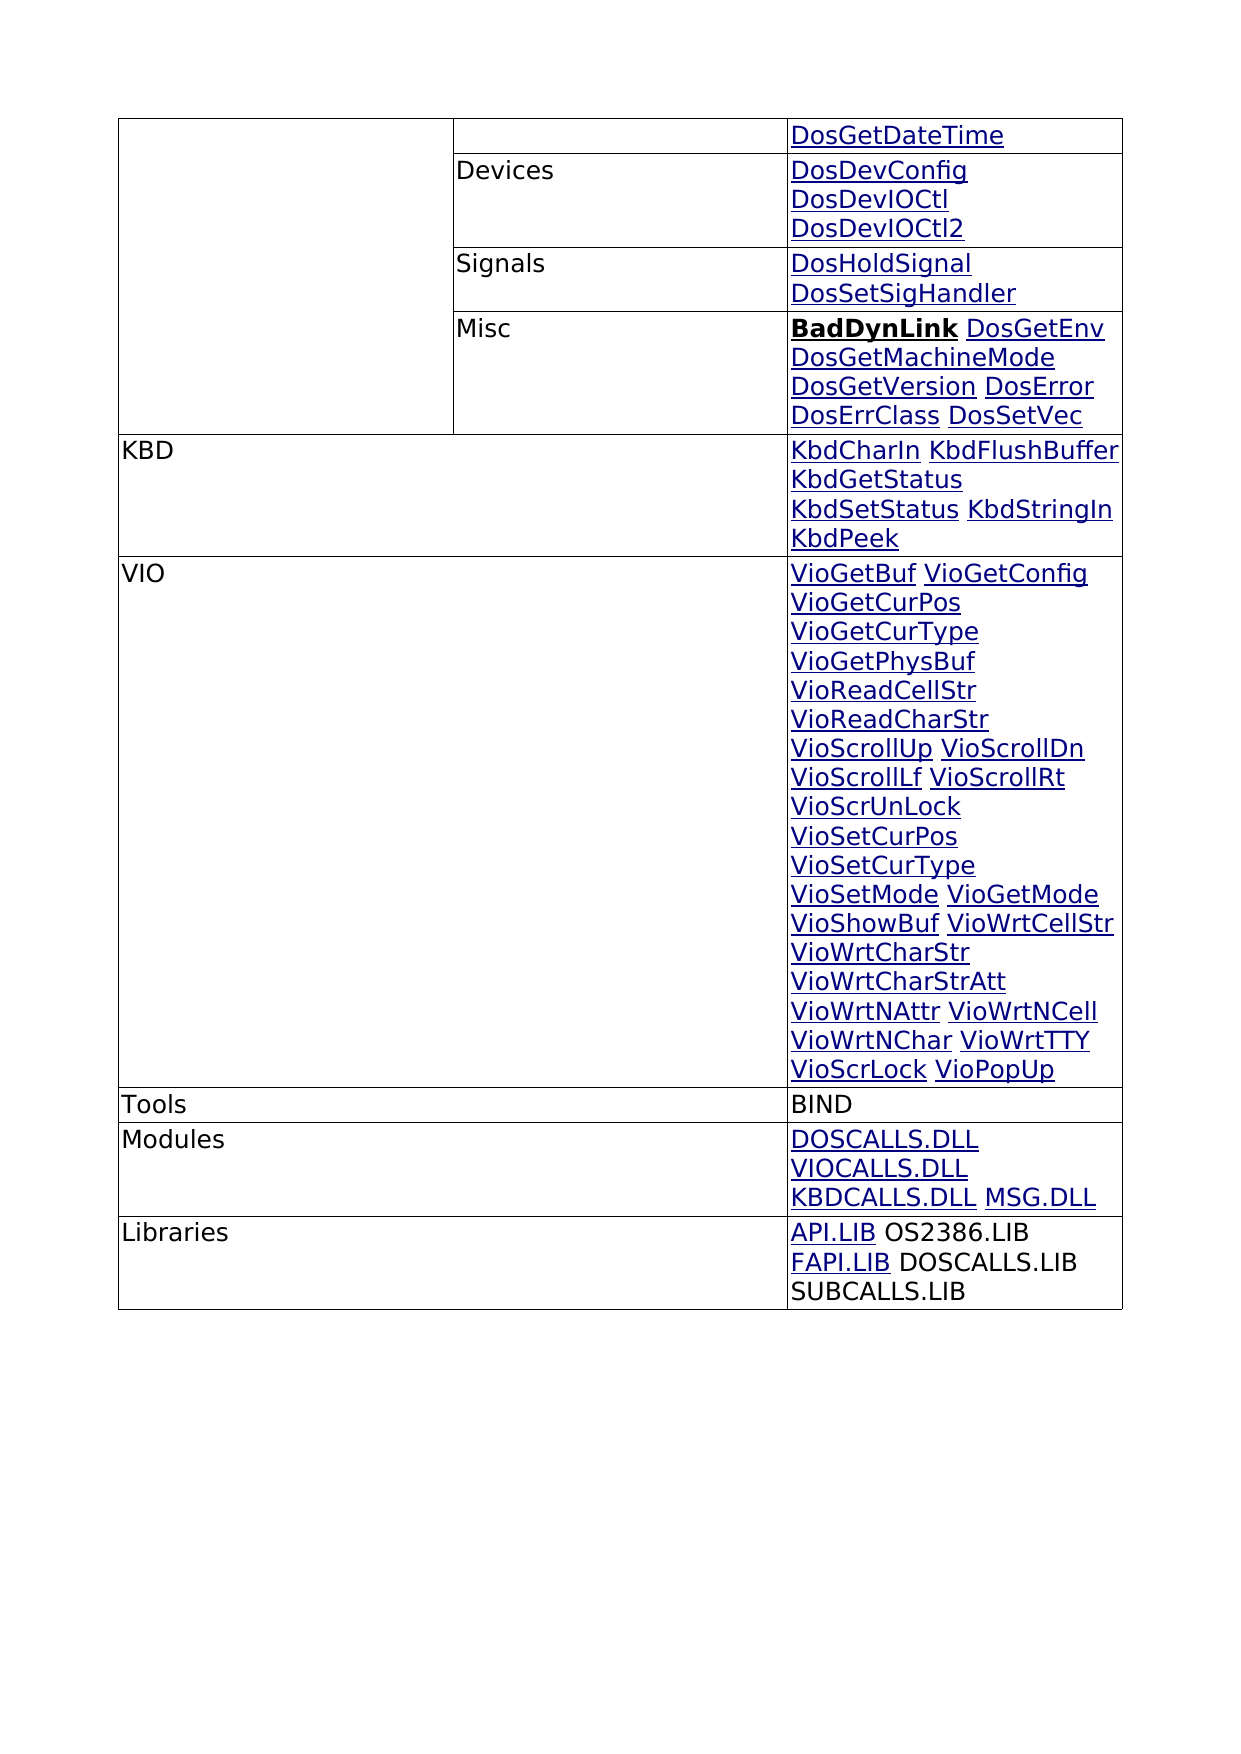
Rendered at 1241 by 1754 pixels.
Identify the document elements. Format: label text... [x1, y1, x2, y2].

table_cell Devices [454, 154, 787, 247]
table_cell API.LIB OS2386.LIB FAPI.LIB DOSCALLS.LIB SUBCALLS.LIB [788, 1217, 1122, 1309]
table_cell DosDevConfig DosDevIOCtl DosDevIOCtl2 [788, 154, 1122, 247]
table_cell VIO [119, 557, 787, 1087]
table_cell BadDynLink DosGetEnv DosGetMachineMode DosGetVersion DosError DosErrClass DosSetVec [788, 312, 1122, 433]
table_cell [454, 119, 787, 153]
table_cell Signals [454, 248, 787, 311]
table_cell Misc [454, 312, 787, 433]
table_cell KbdCharIn KbdFlushBuffer KbdGetStatus KbdSetStatus KbdStringIn KbdPeek [788, 435, 1122, 556]
table_cell BIND [788, 1088, 1122, 1122]
table_cell VioGetBuf VioGetConfig VioGetCurPos VioGetCurType VioGetPhysBuf VioReadCellStr VioReadCharStr VioScrollUp VioScrollDn VioScrollLf VioScrollRt VioScrUnLock VioSetCurPos VioSetCurType VioSetMode VioGetMode VioShowBuf VioWrtCellStr VioWrtCharStr VioWrtCharStrAtt VioWrtNAttr VioWrtNCell VioWrtNChar VioWrtTTY VioScrLock VioPopUp [788, 557, 1122, 1087]
table_cell [119, 119, 453, 433]
table_cell Tools [119, 1088, 787, 1122]
table_cell DOSCALLS.DLL VIOCALLS.DLL KBDCALLS.DLL MSG.DLL [788, 1123, 1122, 1216]
table_cell Libraries [119, 1217, 787, 1309]
table_cell KBD [119, 435, 787, 556]
table_cell DosHoldSignal DosSetSigHandler [788, 248, 1122, 311]
table_cell Modules [119, 1123, 787, 1216]
table_cell DosGetDateTime [788, 119, 1122, 153]
